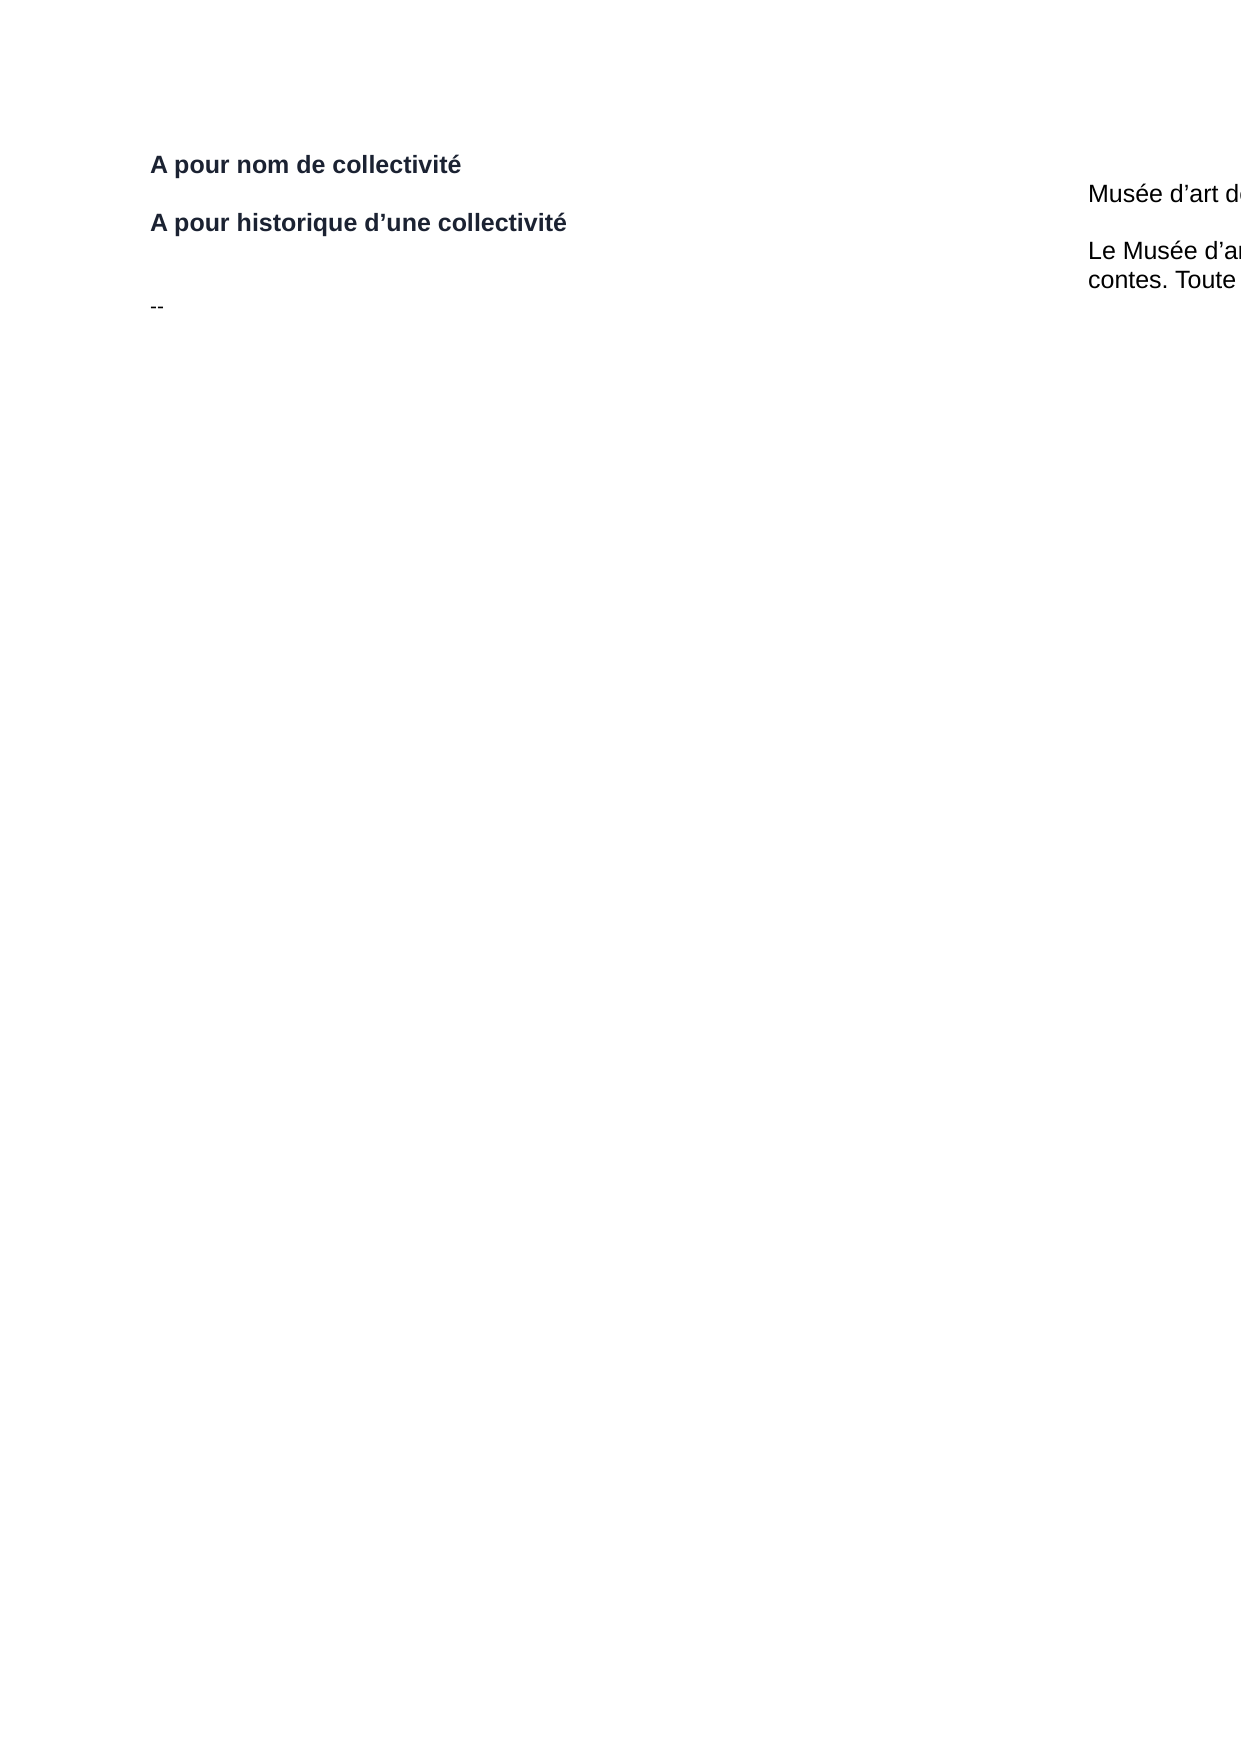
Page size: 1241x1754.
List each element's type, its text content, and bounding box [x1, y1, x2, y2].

text -- [150, 294, 1090, 318]
text A pour nom de collectivité [150, 150, 1090, 179]
text A pour historique d’une collectivité [150, 207, 1090, 236]
text Musée d’art de Rouyn-Noranda (MA) [1088, 179, 1240, 207]
